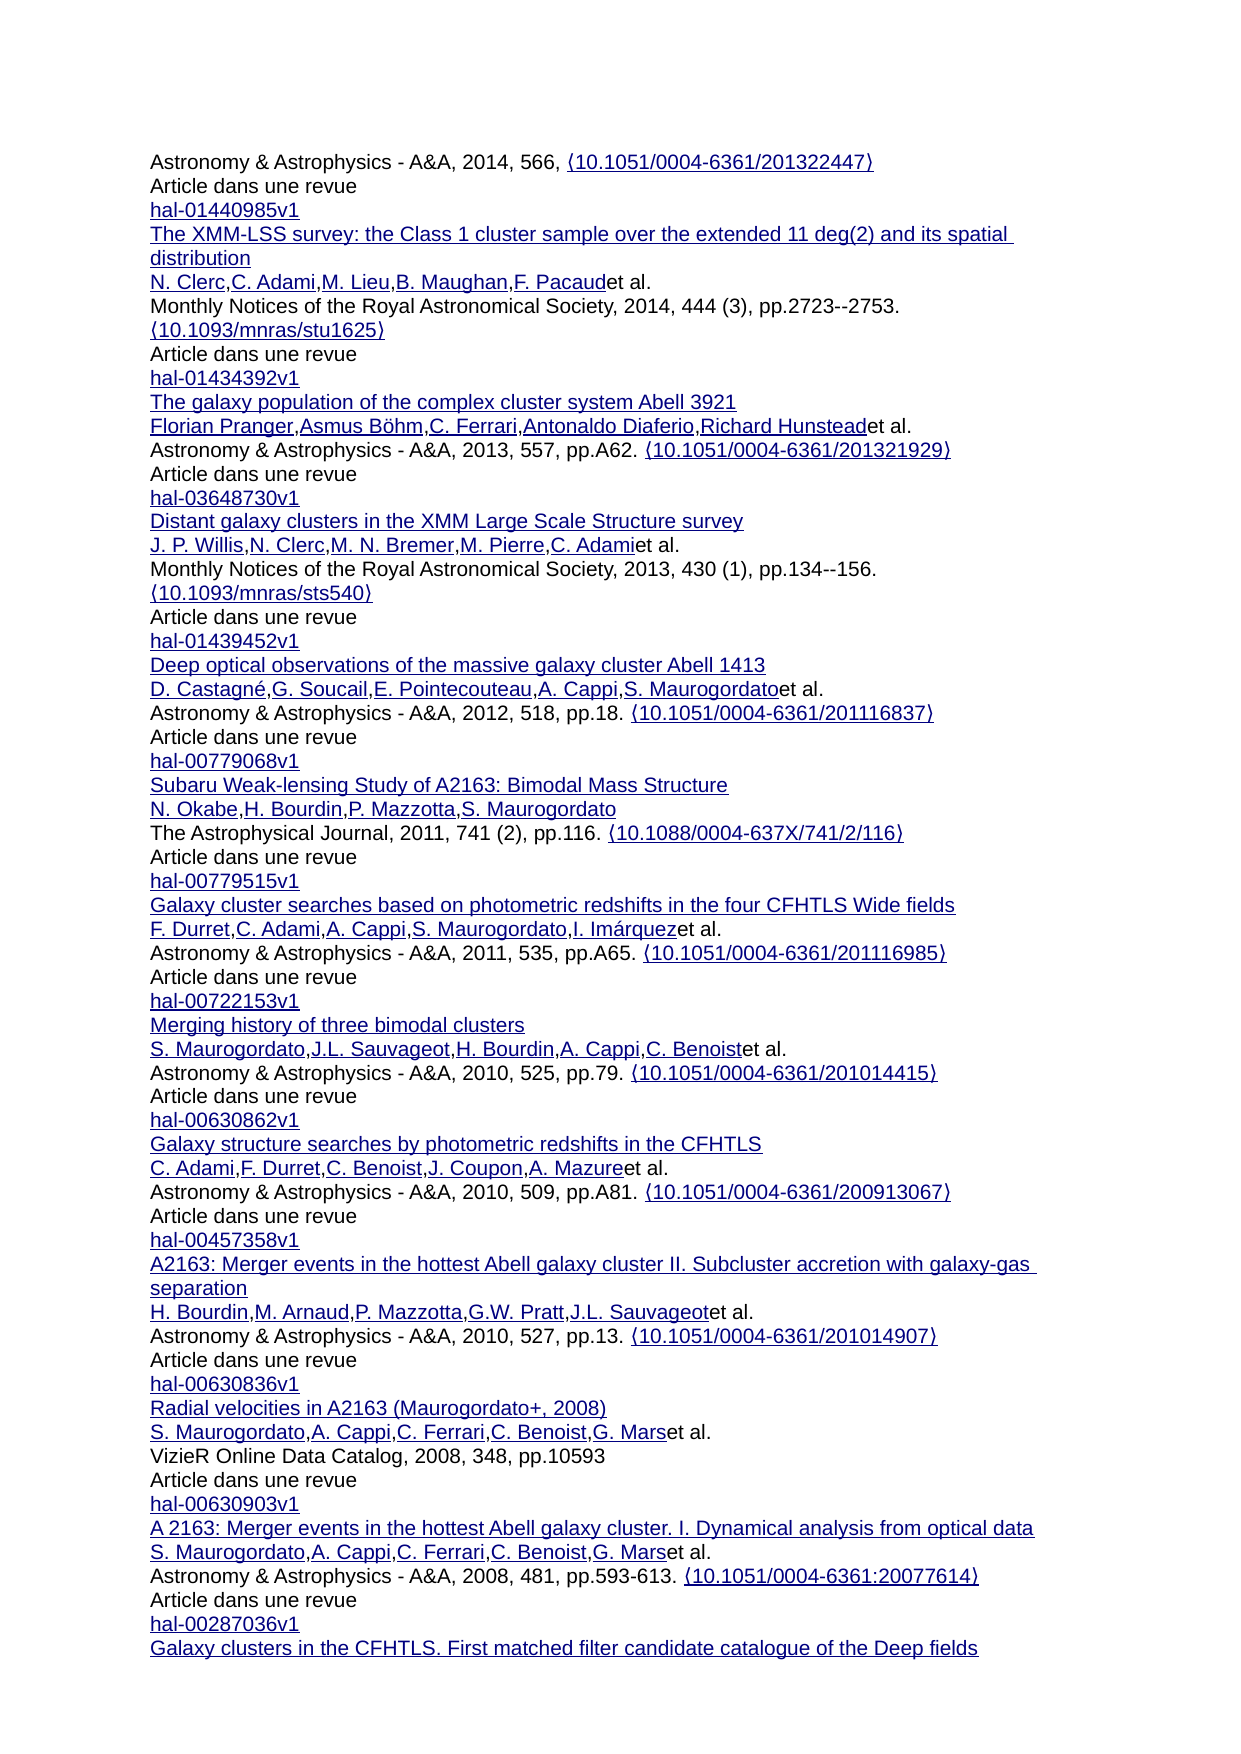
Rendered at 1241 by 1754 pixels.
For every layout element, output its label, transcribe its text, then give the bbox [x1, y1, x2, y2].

table_cell The XMM-LSS survey: the Class 1 cluster sample over the extended 11 deg(2) and its spatial distribution N. Clerc,C. Adami,M. Lieu,B. Maughan,F. Pacaudet al. Monthly Notices of the Royal Astronomical Society, 2014, 444 (3), pp.2723--2753. ⟨10.1093/mnras/stu1625⟩ Article dans une revue hal-01434392v1 [150, 222, 1090, 389]
table_cell Astronomy & Astrophysics - A&A, 2014, 566, ⟨10.1051/0004-6361/201322447⟩ Article dans une revue hal-01440985v1 [150, 150, 1090, 222]
table_cell Galaxy clusters in the CFHTLS. First matched filter candidate catalogue of the Deep fields [150, 1635, 1090, 1659]
table_cell Galaxy structure searches by photometric redshifts in the CFHTLS C. Adami,F. Durret,C. Benoist,J. Coupon,A. Mazureet al. Astronomy & Astrophysics - A&A, 2010, 509, pp.A81. ⟨10.1051/0004-6361/200913067⟩ Article dans une revue hal-00457358v1 [150, 1132, 1090, 1252]
table_cell Radial velocities in A2163 (Maurogordato+, 2008) S. Maurogordato,A. Cappi,C. Ferrari,C. Benoist,G. Marset al. VizieR Online Data Catalog, 2008, 348, pp.10593 Article dans une revue hal-00630903v1 [150, 1396, 1090, 1516]
table_cell Galaxy cluster searches based on photometric redshifts in the four CFHTLS Wide fields F. Durret,C. Adami,A. Cappi,S. Maurogordato,I. Imárquezet al. Astronomy & Astrophysics - A&A, 2011, 535, pp.A65. ⟨10.1051/0004-6361/201116985⟩ Article dans une revue hal-00722153v1 [150, 893, 1090, 1012]
table_cell Subaru Weak-lensing Study of A2163: Bimodal Mass Structure N. Okabe,H. Bourdin,P. Mazzotta,S. Maurogordato The Astrophysical Journal, 2011, 741 (2), pp.116. ⟨10.1088/0004-637X/741/2/116⟩ Article dans une revue hal-00779515v1 [150, 773, 1090, 893]
table_cell A 2163: Merger events in the hottest Abell galaxy cluster. I. Dynamical analysis from optical data S. Maurogordato,A. Cappi,C. Ferrari,C. Benoist,G. Marset al. Astronomy & Astrophysics - A&A, 2008, 481, pp.593-613. ⟨10.1051/0004-6361:20077614⟩ Article dans une revue hal-00287036v1 [150, 1516, 1090, 1635]
table_cell Deep optical observations of the massive galaxy cluster Abell 1413 D. Castagné,G. Soucail,E. Pointecouteau,A. Cappi,S. Maurogordatoet al. Astronomy & Astrophysics - A&A, 2012, 518, pp.18. ⟨10.1051/0004-6361/201116837⟩ Article dans une revue hal-00779068v1 [150, 653, 1090, 773]
table_cell A2163: Merger events in the hottest Abell galaxy cluster II. Subcluster accretion with galaxy-gas separation H. Bourdin,M. Arnaud,P. Mazzotta,G.W. Pratt,J.L. Sauvageotet al. Astronomy & Astrophysics - A&A, 2010, 527, pp.13. ⟨10.1051/0004-6361/201014907⟩ Article dans une revue hal-00630836v1 [150, 1252, 1090, 1396]
table_cell The galaxy population of the complex cluster system Abell 3921 Florian Pranger,Asmus Böhm,C. Ferrari,Antonaldo Diaferio,Richard Hunsteadet al. Astronomy & Astrophysics - A&A, 2013, 557, pp.A62. ⟨10.1051/0004-6361/201321929⟩ Article dans une revue hal-03648730v1 [150, 390, 1090, 509]
table_cell Distant galaxy clusters in the XMM Large Scale Structure survey J. P. Willis,N. Clerc,M. N. Bremer,M. Pierre,C. Adamiet al. Monthly Notices of the Royal Astronomical Society, 2013, 430 (1), pp.134--156. ⟨10.1093/mnras/sts540⟩ Article dans une revue hal-01439452v1 [150, 509, 1090, 653]
table_cell Merging history of three bimodal clusters S. Maurogordato,J.L. Sauvageot,H. Bourdin,A. Cappi,C. Benoistet al. Astronomy & Astrophysics - A&A, 2010, 525, pp.79. ⟨10.1051/0004-6361/201014415⟩ Article dans une revue hal-00630862v1 [150, 1013, 1090, 1132]
